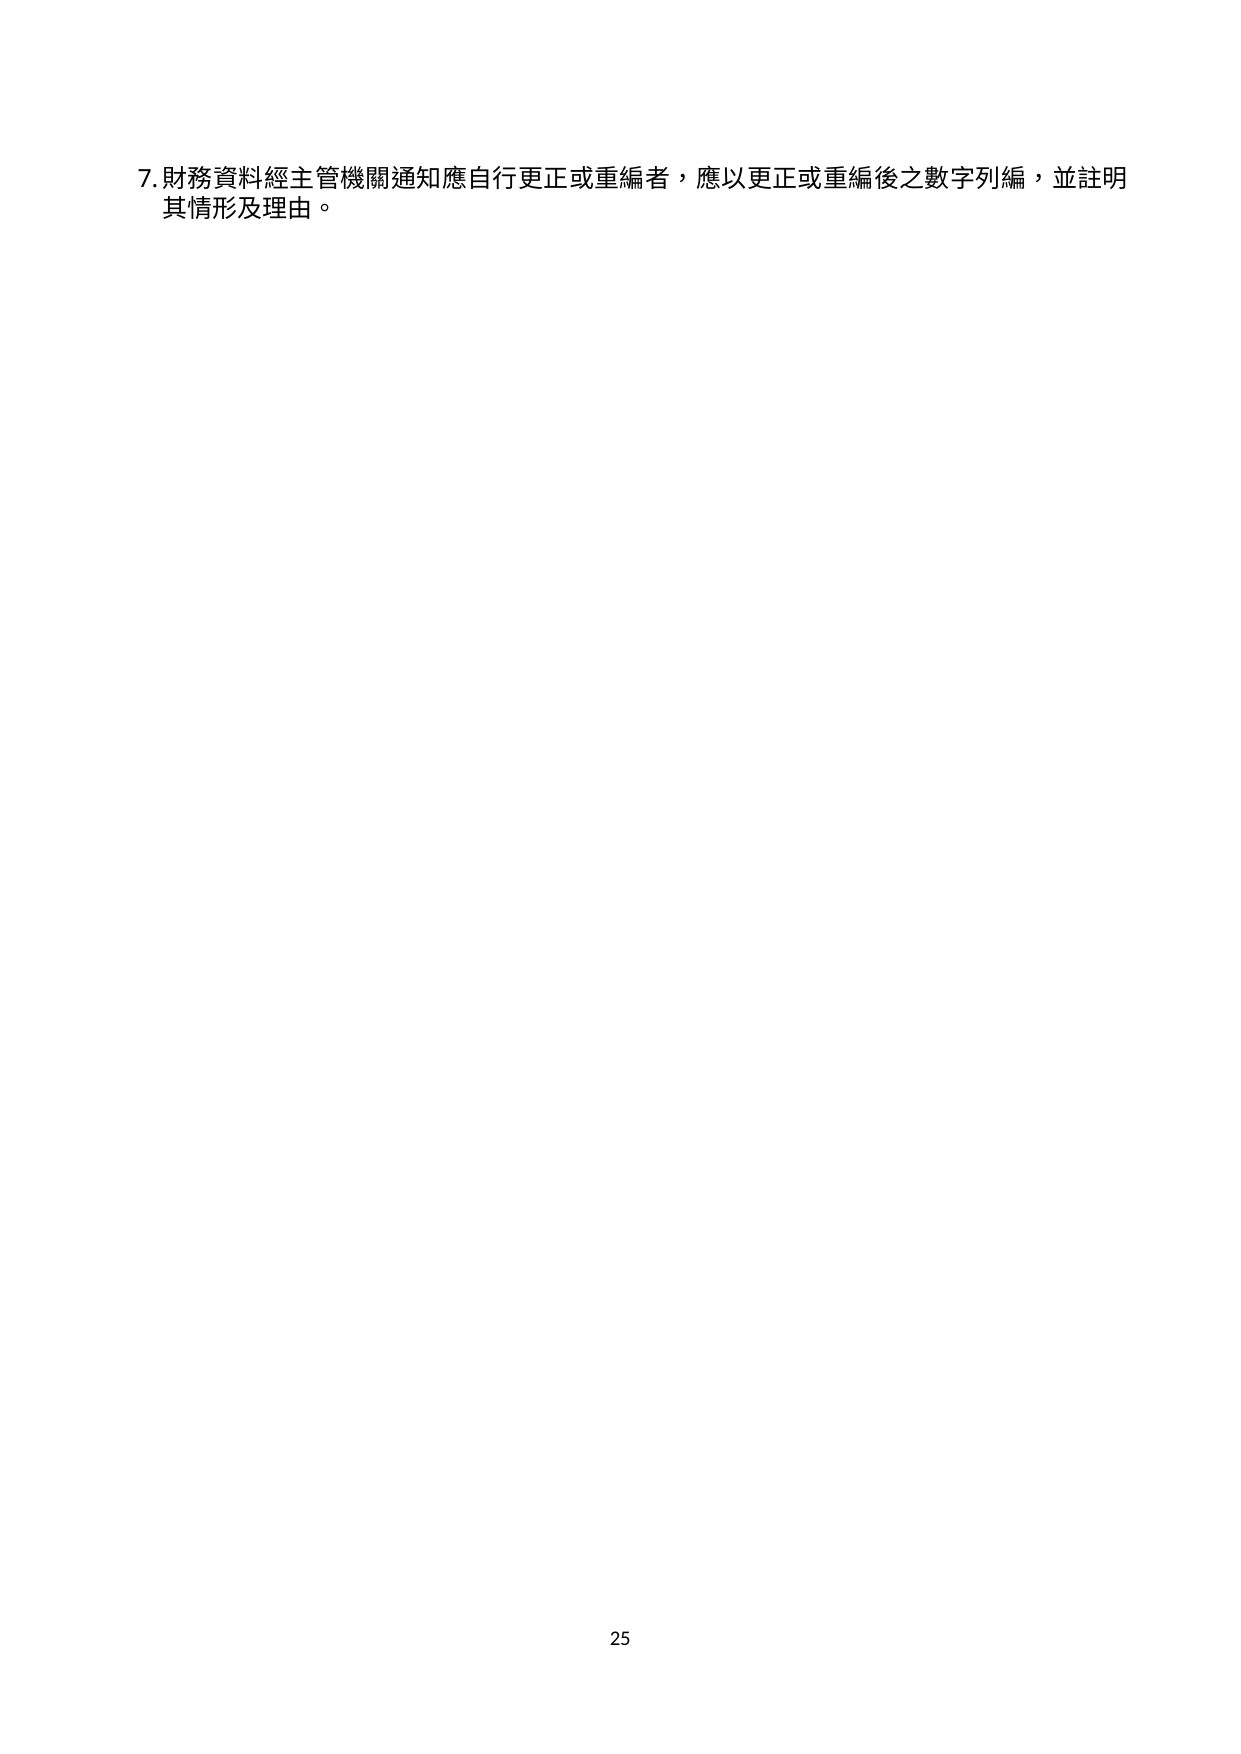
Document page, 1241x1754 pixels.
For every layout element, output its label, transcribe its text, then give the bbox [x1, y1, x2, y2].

list 財務資料經主管機關通知應自行更正或重編者，應以更正或重編後之數字列編，並註明其情形及理由。 [137, 164, 1128, 223]
